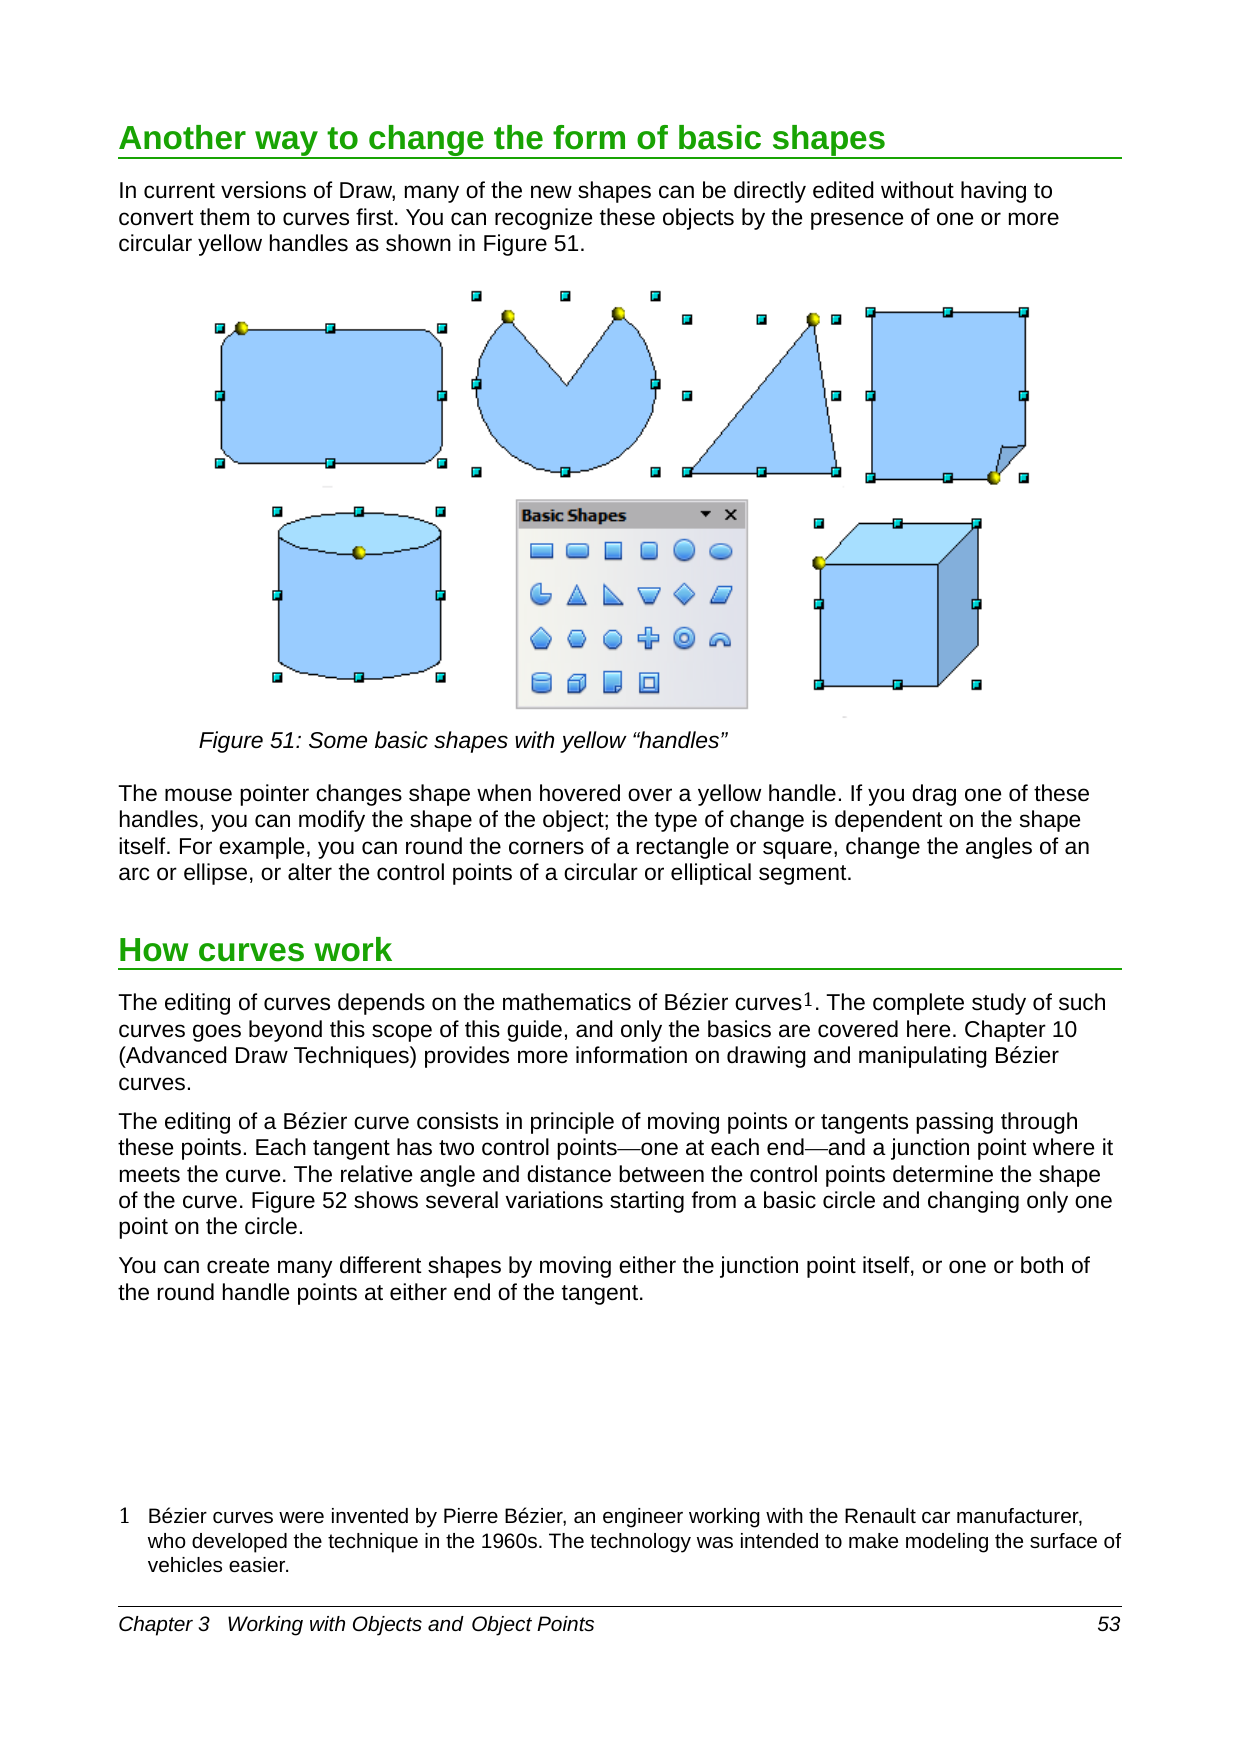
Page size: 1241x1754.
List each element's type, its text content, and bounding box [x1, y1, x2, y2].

text The editing of curves depends on the mathematics of Bézier curves. The complete study of such curves goes beyond this scope of this guide, and only the basics are covered here. Chapter 10 (Advanced Draw Techniques) provides more information on drawing and manipulating Bézier curves. [118, 989, 1122, 1095]
picture [198, 281, 1042, 721]
text The editing of a Bézier curve consists in principle of moving points or tangents passing through these points. Each tangent has two control points—one at each end—and a junction point where it meets the curve. The relative angle and distance between the control points determine the shape of the curve. Figure 52 shows several variations starting from a basic circle and changing only one point on the circle. [118, 1108, 1122, 1239]
text Figure 51: Some basic shapes with yellow “handles” [198, 727, 1042, 753]
subtitle How curves work [118, 930, 1122, 968]
text The mouse pointer changes shape when hovered over a yellow handle. If you drag one of these handles, you can modify the shape of the object; the type of change is dependent on the shape itself. For example, you can round the corners of a rectangle or square, change the angles of an arc or ellipse, or alter the control points of a circular or elliptical segment. [118, 780, 1122, 886]
text You can create many different shapes by moving either the junction point itself, or one or both of the round handle points at either end of the tangent. [118, 1252, 1122, 1305]
subtitle Another way to change the form of basic shapes [118, 118, 1122, 157]
text In current versions of Draw, many of the new shapes can be directly edited without having to convert them to curves first. You can recognize these objects by the presence of one or more circular yellow handles as shown in Figure 51. [118, 177, 1122, 257]
text Bézier curves were invented by Pierre Bézier, an engineer working with the Renault car manufacturer, who developed the technique in the 1960s. The technology was intended to make modeling the surface of vehicles easier. [118, 1504, 1122, 1576]
